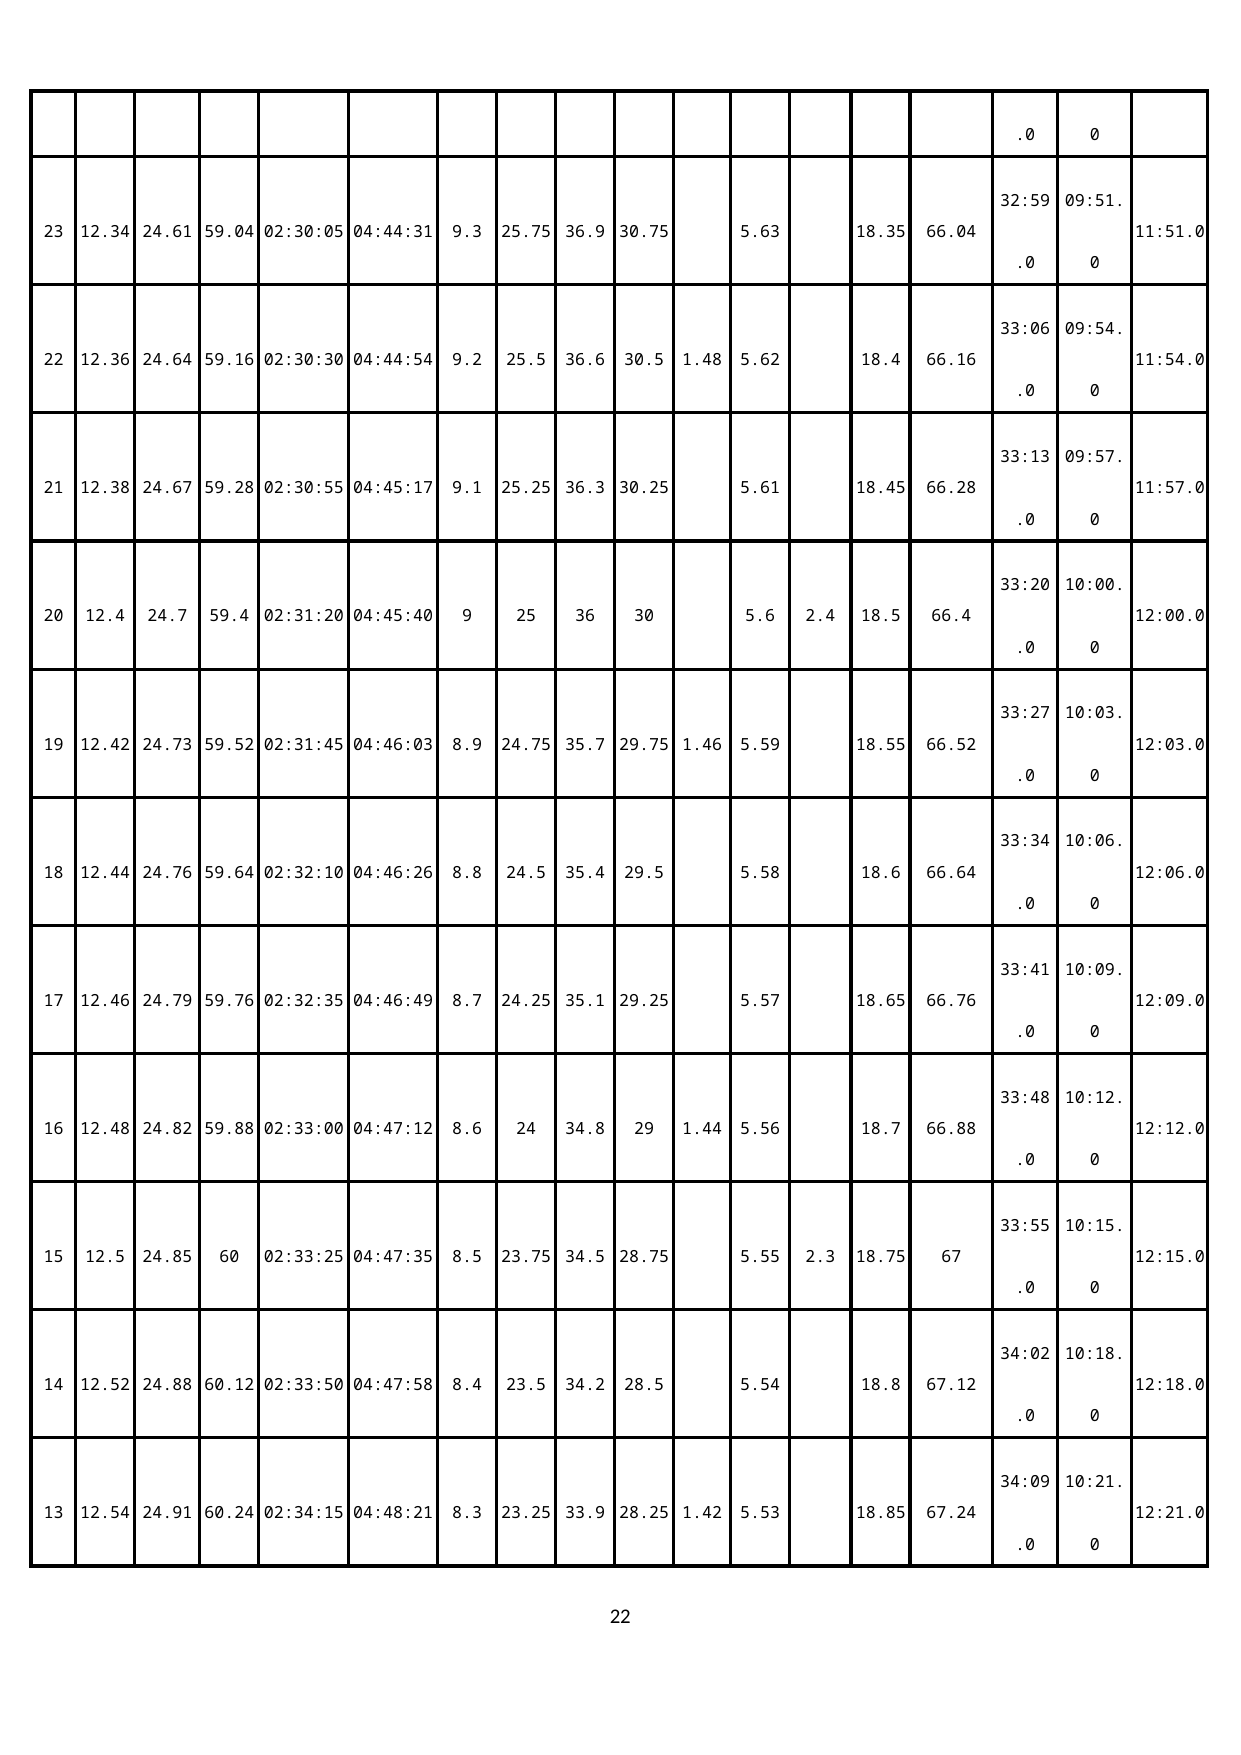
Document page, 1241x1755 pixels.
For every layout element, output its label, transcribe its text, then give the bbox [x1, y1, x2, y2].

table_cell [675, 1183, 729, 1308]
table_cell 04:47:12 [350, 1055, 436, 1180]
table_cell 23 [33, 158, 74, 283]
table_cell 59.88 [201, 1055, 257, 1180]
table_cell 12:21.0 [1133, 1439, 1206, 1564]
table_cell 34.8 [557, 1055, 613, 1180]
table_cell 25 [498, 543, 554, 667]
table_cell 5.57 [732, 927, 788, 1052]
table_cell 10:03.0 [1059, 671, 1130, 796]
table_cell 24.67 [136, 414, 198, 539]
table_cell 33.9 [557, 1439, 613, 1564]
table_cell 24.25 [498, 927, 554, 1052]
table_cell 24.75 [498, 671, 554, 796]
table_cell 8.7 [439, 927, 495, 1052]
table_cell 10:12.0 [1059, 1055, 1130, 1180]
table_cell [791, 671, 849, 796]
table_cell 24.82 [136, 1055, 198, 1180]
table_cell 11:51.0 [1133, 158, 1206, 283]
table_cell 66.88 [912, 1055, 991, 1180]
table_cell 35.7 [557, 671, 613, 796]
table_cell [616, 93, 672, 155]
table_cell [791, 414, 849, 539]
table_cell 12.42 [77, 671, 133, 796]
table_cell 67.12 [912, 1311, 991, 1436]
table_cell 35.4 [557, 799, 613, 924]
table_cell [791, 1055, 849, 1180]
table_cell [732, 93, 788, 155]
table_cell 9.2 [439, 286, 495, 411]
table_cell [853, 93, 908, 155]
table_cell 12:03.0 [1133, 671, 1206, 796]
table_cell 04:45:17 [350, 414, 436, 539]
table_cell 5.53 [732, 1439, 788, 1564]
table_cell 18.65 [853, 927, 908, 1052]
table_cell 24.7 [136, 543, 198, 667]
table_cell 11:57.0 [1133, 414, 1206, 539]
table_cell 11:54.0 [1133, 286, 1206, 411]
table_cell 04:48:21 [350, 1439, 436, 1564]
table_cell 04:47:35 [350, 1183, 436, 1308]
table_cell 59.28 [201, 414, 257, 539]
table_cell [675, 158, 729, 283]
table_cell 66.28 [912, 414, 991, 539]
table_cell 02:31:45 [260, 671, 347, 796]
table_cell 67 [912, 1183, 991, 1308]
table_cell 9.3 [439, 158, 495, 283]
table_cell 59.64 [201, 799, 257, 924]
table_cell 12.48 [77, 1055, 133, 1180]
table_cell 2.4 [791, 543, 849, 667]
table_cell 5.6 [732, 543, 788, 667]
table_cell 28.25 [616, 1439, 672, 1564]
table_cell 24.79 [136, 927, 198, 1052]
table_cell 34:09.0 [994, 1439, 1056, 1564]
table_cell 24.85 [136, 1183, 198, 1308]
table_cell 02:30:30 [260, 286, 347, 411]
table_cell 30.5 [616, 286, 672, 411]
table_cell 04:47:58 [350, 1311, 436, 1436]
table_cell [350, 93, 436, 155]
table_cell [912, 93, 991, 155]
table_cell [791, 799, 849, 924]
table_cell 02:31:20 [260, 543, 347, 667]
table_cell [791, 1439, 849, 1564]
table_cell 10:09.0 [1059, 927, 1130, 1052]
table_cell 12.34 [77, 158, 133, 283]
table_cell 60.12 [201, 1311, 257, 1436]
table_cell 8.3 [439, 1439, 495, 1564]
table_cell 36.6 [557, 286, 613, 411]
table_cell 28.5 [616, 1311, 672, 1436]
table_cell 10:18.0 [1059, 1311, 1130, 1436]
table_cell 8.6 [439, 1055, 495, 1180]
table_cell 66.4 [912, 543, 991, 667]
table_cell [791, 286, 849, 411]
table_cell 34:02.0 [994, 1311, 1056, 1436]
table_cell [675, 927, 729, 1052]
table_cell 12:12.0 [1133, 1055, 1206, 1180]
table_cell 2.3 [791, 1183, 849, 1308]
table_cell 60 [201, 1183, 257, 1308]
table_cell [675, 543, 729, 667]
table_cell 66.64 [912, 799, 991, 924]
table_cell 24.61 [136, 158, 198, 283]
table_cell 23.25 [498, 1439, 554, 1564]
table_cell 18.7 [853, 1055, 908, 1180]
table_cell 23.75 [498, 1183, 554, 1308]
table_cell [675, 799, 729, 924]
table_cell 9.1 [439, 414, 495, 539]
table_cell 12:18.0 [1133, 1311, 1206, 1436]
table_cell [791, 927, 849, 1052]
table_cell 09:57.0 [1059, 414, 1130, 539]
table_cell 25.25 [498, 414, 554, 539]
table_cell [675, 93, 729, 155]
table_cell 12.38 [77, 414, 133, 539]
table_cell 36.9 [557, 158, 613, 283]
table_cell 04:46:49 [350, 927, 436, 1052]
table_cell [33, 93, 74, 155]
table_cell 28.75 [616, 1183, 672, 1308]
table_cell 02:32:35 [260, 927, 347, 1052]
table_cell 18 [33, 799, 74, 924]
table_cell 12.54 [77, 1439, 133, 1564]
table_cell 04:44:31 [350, 158, 436, 283]
table_cell 19 [33, 671, 74, 796]
table_cell 12:15.0 [1133, 1183, 1206, 1308]
table_cell 02:33:00 [260, 1055, 347, 1180]
table_cell 21 [33, 414, 74, 539]
table_cell .0 [994, 93, 1056, 155]
table_cell 29 [616, 1055, 672, 1180]
table_cell 35.1 [557, 927, 613, 1052]
table_cell 24.64 [136, 286, 198, 411]
table_cell 22 [33, 286, 74, 411]
table_cell 60.24 [201, 1439, 257, 1564]
table_cell 10:21.0 [1059, 1439, 1130, 1564]
table_cell 04:46:26 [350, 799, 436, 924]
table_cell 13 [33, 1439, 74, 1564]
table_cell 59.16 [201, 286, 257, 411]
table_cell 25.75 [498, 158, 554, 283]
table_cell 10:06.0 [1059, 799, 1130, 924]
table_cell 18.85 [853, 1439, 908, 1564]
table_cell 12:06.0 [1133, 799, 1206, 924]
table_cell 12:09.0 [1133, 927, 1206, 1052]
table_cell 8.8 [439, 799, 495, 924]
table_cell 18.45 [853, 414, 908, 539]
table_cell [791, 1311, 849, 1436]
table_cell 66.76 [912, 927, 991, 1052]
table_cell 18.5 [853, 543, 908, 667]
table_cell 30.75 [616, 158, 672, 283]
table_cell 17 [33, 927, 74, 1052]
table_cell 66.04 [912, 158, 991, 283]
table_cell [498, 93, 554, 155]
table_cell 5.54 [732, 1311, 788, 1436]
table_cell [1133, 93, 1206, 155]
table_cell 33:55.0 [994, 1183, 1056, 1308]
table_cell 0 [1059, 93, 1130, 155]
table_cell 18.8 [853, 1311, 908, 1436]
table_cell [557, 93, 613, 155]
table_cell 1.48 [675, 286, 729, 411]
table_cell 34.5 [557, 1183, 613, 1308]
table_cell 59.76 [201, 927, 257, 1052]
table_cell 8.9 [439, 671, 495, 796]
table_cell 15 [33, 1183, 74, 1308]
table_cell 36.3 [557, 414, 613, 539]
table_cell 5.59 [732, 671, 788, 796]
table_cell 8.4 [439, 1311, 495, 1436]
table_cell 10:00.0 [1059, 543, 1130, 667]
table_cell 09:51.0 [1059, 158, 1130, 283]
table_cell 18.35 [853, 158, 908, 283]
table_cell [791, 158, 849, 283]
table_cell 30.25 [616, 414, 672, 539]
table_cell [675, 1311, 729, 1436]
table_cell 04:44:54 [350, 286, 436, 411]
table_cell 66.52 [912, 671, 991, 796]
table_cell 1.44 [675, 1055, 729, 1180]
table_cell 02:30:05 [260, 158, 347, 283]
table_cell 33:13.0 [994, 414, 1056, 539]
table_cell 10:15.0 [1059, 1183, 1130, 1308]
table_cell 33:20.0 [994, 543, 1056, 667]
table_cell 33:34.0 [994, 799, 1056, 924]
table_cell 04:46:03 [350, 671, 436, 796]
table_cell 59.04 [201, 158, 257, 283]
table_cell 16 [33, 1055, 74, 1180]
table_cell [201, 93, 257, 155]
table_cell 5.61 [732, 414, 788, 539]
table_cell [260, 93, 347, 155]
table_cell [439, 93, 495, 155]
table_cell 29.25 [616, 927, 672, 1052]
table_cell 18.55 [853, 671, 908, 796]
table_cell 24.5 [498, 799, 554, 924]
table_cell 23.5 [498, 1311, 554, 1436]
table_cell 59.4 [201, 543, 257, 667]
table_cell [791, 93, 849, 155]
table_cell 66.16 [912, 286, 991, 411]
table_cell 29.75 [616, 671, 672, 796]
table_cell 36 [557, 543, 613, 667]
table_cell 12.4 [77, 543, 133, 667]
table_cell 1.46 [675, 671, 729, 796]
table_cell 5.62 [732, 286, 788, 411]
table_cell 12.5 [77, 1183, 133, 1308]
table_cell 24.73 [136, 671, 198, 796]
table_cell 24.91 [136, 1439, 198, 1564]
table_cell 24 [498, 1055, 554, 1180]
table_cell 30 [616, 543, 672, 667]
table_cell 18.4 [853, 286, 908, 411]
table_cell 09:54.0 [1059, 286, 1130, 411]
table_cell 24.76 [136, 799, 198, 924]
table_cell 5.63 [732, 158, 788, 283]
table_cell 12:00.0 [1133, 543, 1206, 667]
table_cell 02:33:25 [260, 1183, 347, 1308]
table_cell 34.2 [557, 1311, 613, 1436]
table_cell 33:41.0 [994, 927, 1056, 1052]
table_cell 24.88 [136, 1311, 198, 1436]
table_cell 12.52 [77, 1311, 133, 1436]
table_cell 12.46 [77, 927, 133, 1052]
table_cell 14 [33, 1311, 74, 1436]
table_cell 12.44 [77, 799, 133, 924]
table_cell 5.58 [732, 799, 788, 924]
table_cell 02:32:10 [260, 799, 347, 924]
table_cell [136, 93, 198, 155]
table_cell [77, 93, 133, 155]
table_cell 18.6 [853, 799, 908, 924]
table_cell 67.24 [912, 1439, 991, 1564]
table_cell 12.36 [77, 286, 133, 411]
table_cell 9 [439, 543, 495, 667]
table_cell 29.5 [616, 799, 672, 924]
table_cell 33:48.0 [994, 1055, 1056, 1180]
table_cell 8.5 [439, 1183, 495, 1308]
table_cell 33:06.0 [994, 286, 1056, 411]
table_cell 20 [33, 543, 74, 667]
table_cell 1.42 [675, 1439, 729, 1564]
table_cell 02:30:55 [260, 414, 347, 539]
table_cell 25.5 [498, 286, 554, 411]
table_cell [675, 414, 729, 539]
table_cell 32:59.0 [994, 158, 1056, 283]
table_cell 5.56 [732, 1055, 788, 1180]
table_cell 33:27.0 [994, 671, 1056, 796]
table_cell 02:33:50 [260, 1311, 347, 1436]
table_cell 02:34:15 [260, 1439, 347, 1564]
table_cell 59.52 [201, 671, 257, 796]
table_cell 5.55 [732, 1183, 788, 1308]
table_cell 04:45:40 [350, 543, 436, 667]
table_cell 18.75 [853, 1183, 908, 1308]
